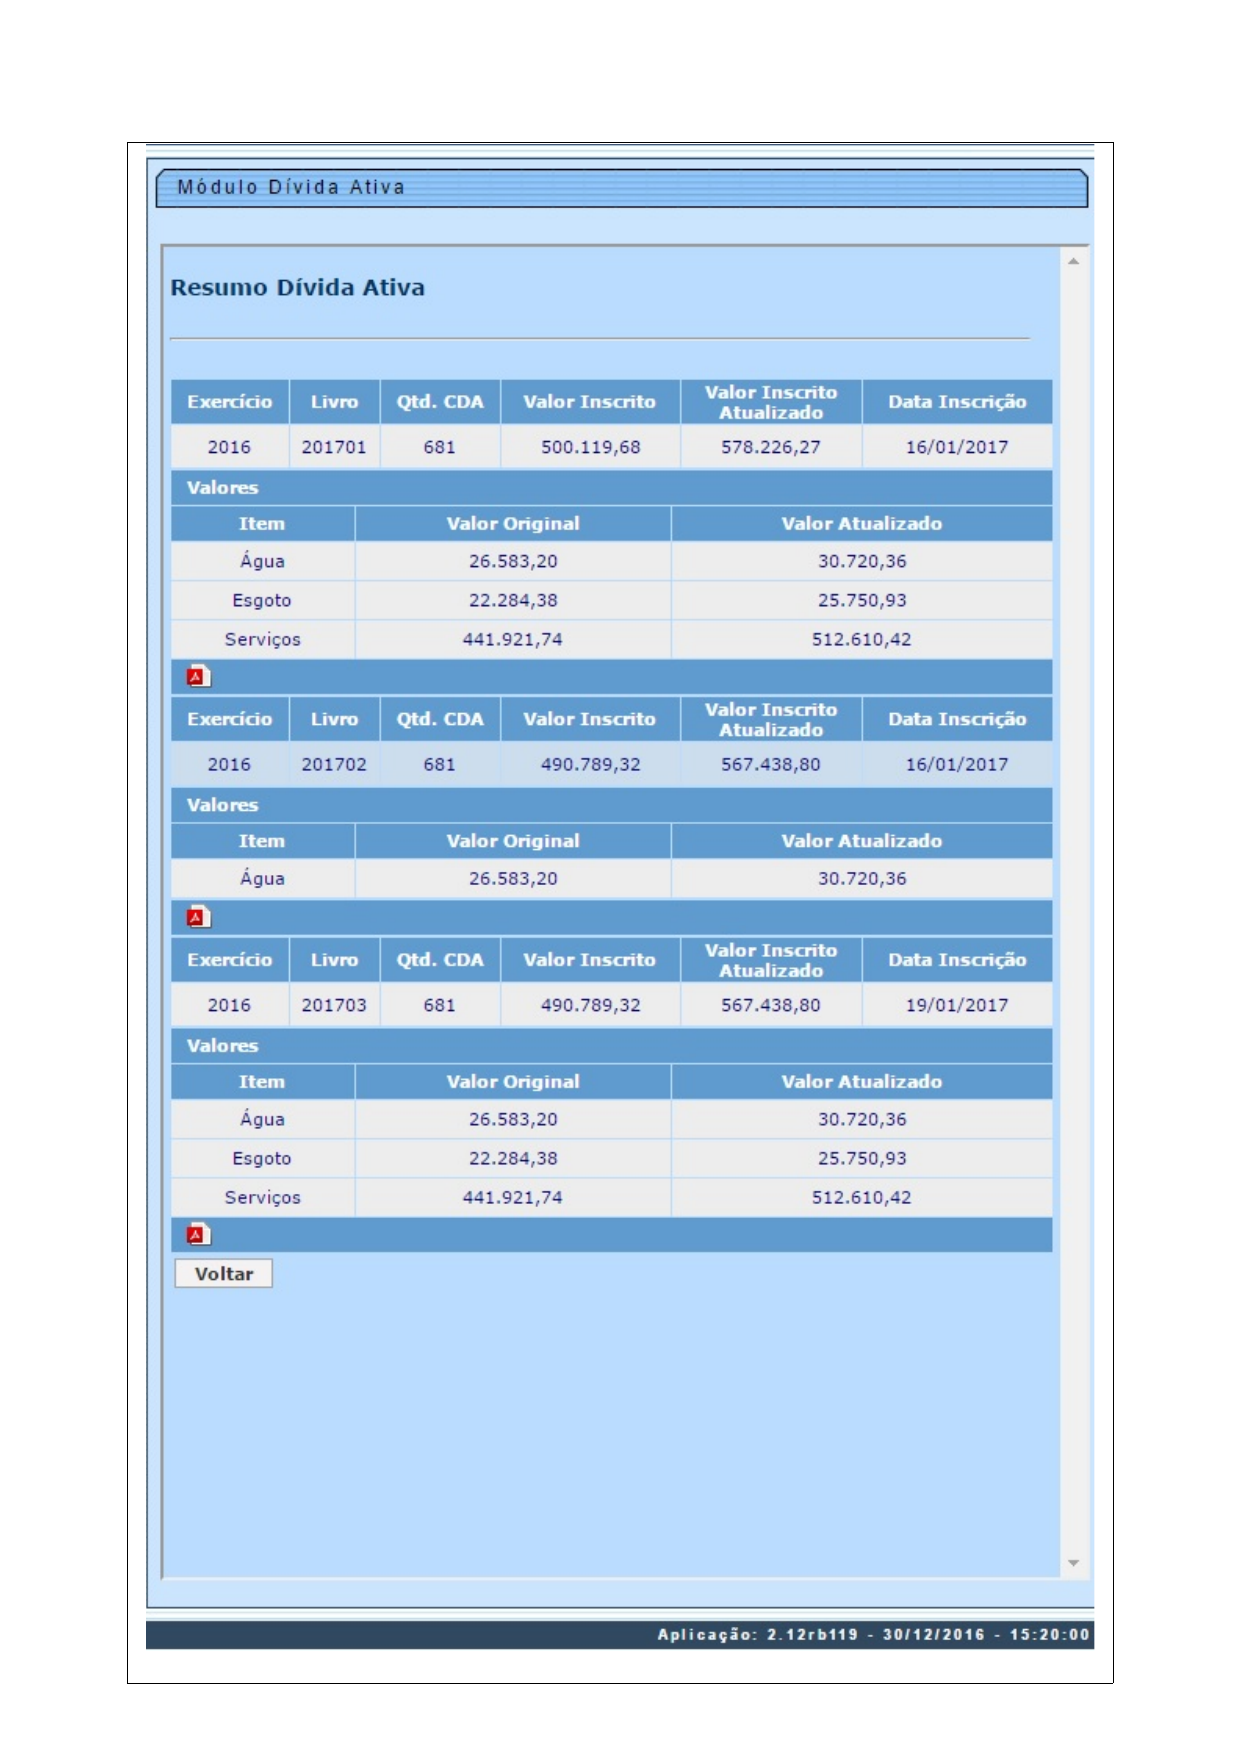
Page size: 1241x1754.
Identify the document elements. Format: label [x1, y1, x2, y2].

table_header [128, 143, 1113, 1683]
picture [146, 144, 1095, 1651]
